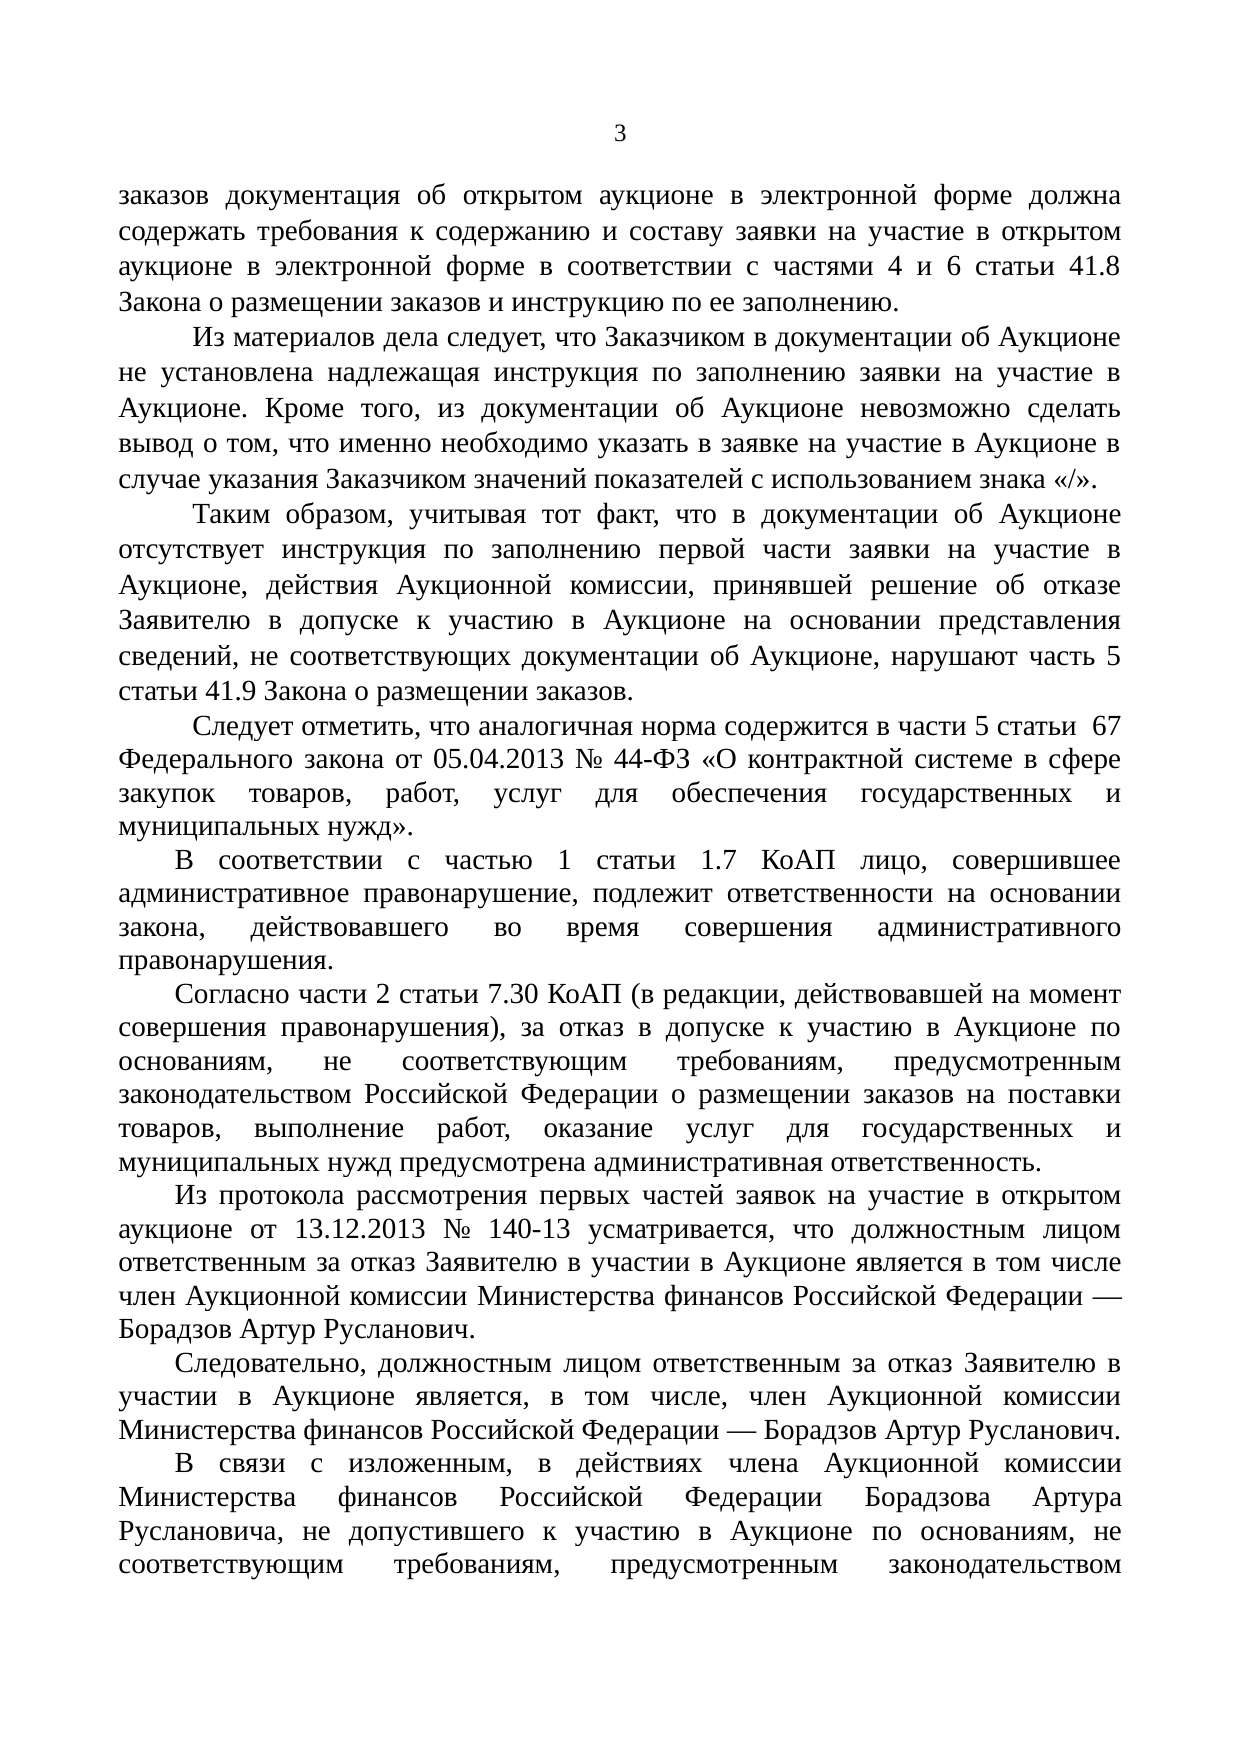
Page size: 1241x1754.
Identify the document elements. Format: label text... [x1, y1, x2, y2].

text Следует отметить, что аналогичная норма содержится в части 5 статьи 67 Федерального закона от 05.04.2013 № 44-ФЗ «О контрактной системе в сфере закупок товаров, работ, услуг для обеспечения государственных и муниципальных нужд». [118, 708, 1122, 842]
text Следовательно, должностным лицом ответственным за отказ Заявителю в участии в Аукционе является, в том числе, член Аукционной комиссии Министерства финансов Российской Федерации — Борадзов Артур Русланович. [118, 1345, 1122, 1446]
text заказов документация об открытом аукционе в электронной форме должна содержать требования к содержанию и составу заявки на участие в открытом аукционе в электронной форме в соответствии с частями 4 и 6 статьи 41.8 Закона о размещении заказов и инструкцию по ее заполнению. [118, 176, 1122, 318]
text В соответствии с частью 1 статьи 1.7 КоАП лицо, совершившее административное правонарушение, подлежит ответственности на основании закона, действовавшего во время совершения административного правонарушения. [118, 842, 1122, 976]
text В связи с изложенным, в действиях члена Аукционной комиссии Министерства финансов Российской Федерации Борадзова Артура Руслановича, не допустившего к участию в Аукционе по основаниям, не соответствующим требованиям, предусмотренным законодательством [118, 1446, 1122, 1580]
text Согласно части 2 статьи 7.30 КоАП (в редакции, действовавшей на момент совершения правонарушения), за отказ в допуске к участию в Аукционе по основаниям, не соответствующим требованиям, предусмотренным законодательством Российской Федерации о размещении заказов на поставки товаров, выполнение работ, оказание услуг для государственных и муниципальных нужд предусмотрена административная ответственность. [118, 976, 1122, 1177]
text Из протокола рассмотрения первых частей заявок на участие в открытом аукционе от 13.12.2013 № 140-13 усматривается, что должностным лицом ответственным за отказ Заявителю в участии в Аукционе является в том числе член Аукционной комиссии Министерства финансов Российской Федерации — Борадзов Артур Русланович. [118, 1177, 1122, 1345]
text Из материалов дела следует, что Заказчиком в документации об Аукционе не установлена надлежащая инструкция по заполнению заявки на участие в Аукционе. Кроме того, из документации об Аукционе невозможно сделать вывод о том, что именно необходимо указать в заявке на участие в Аукционе в случае указания Заказчиком значений показателей с использованием знака «/». [118, 318, 1122, 495]
text Таким образом, учитывая тот факт, что в документации об Аукционе отсутствует инструкция по заполнению первой части заявки на участие в Аукционе, действия Аукционной комиссии, принявшей решение об отказе Заявителю в допуске к участию в Аукционе на основании представления сведений, не соответствующих документации об Аукционе, нарушают часть 5 статьи 41.9 Закона о размещении заказов. [118, 495, 1122, 708]
